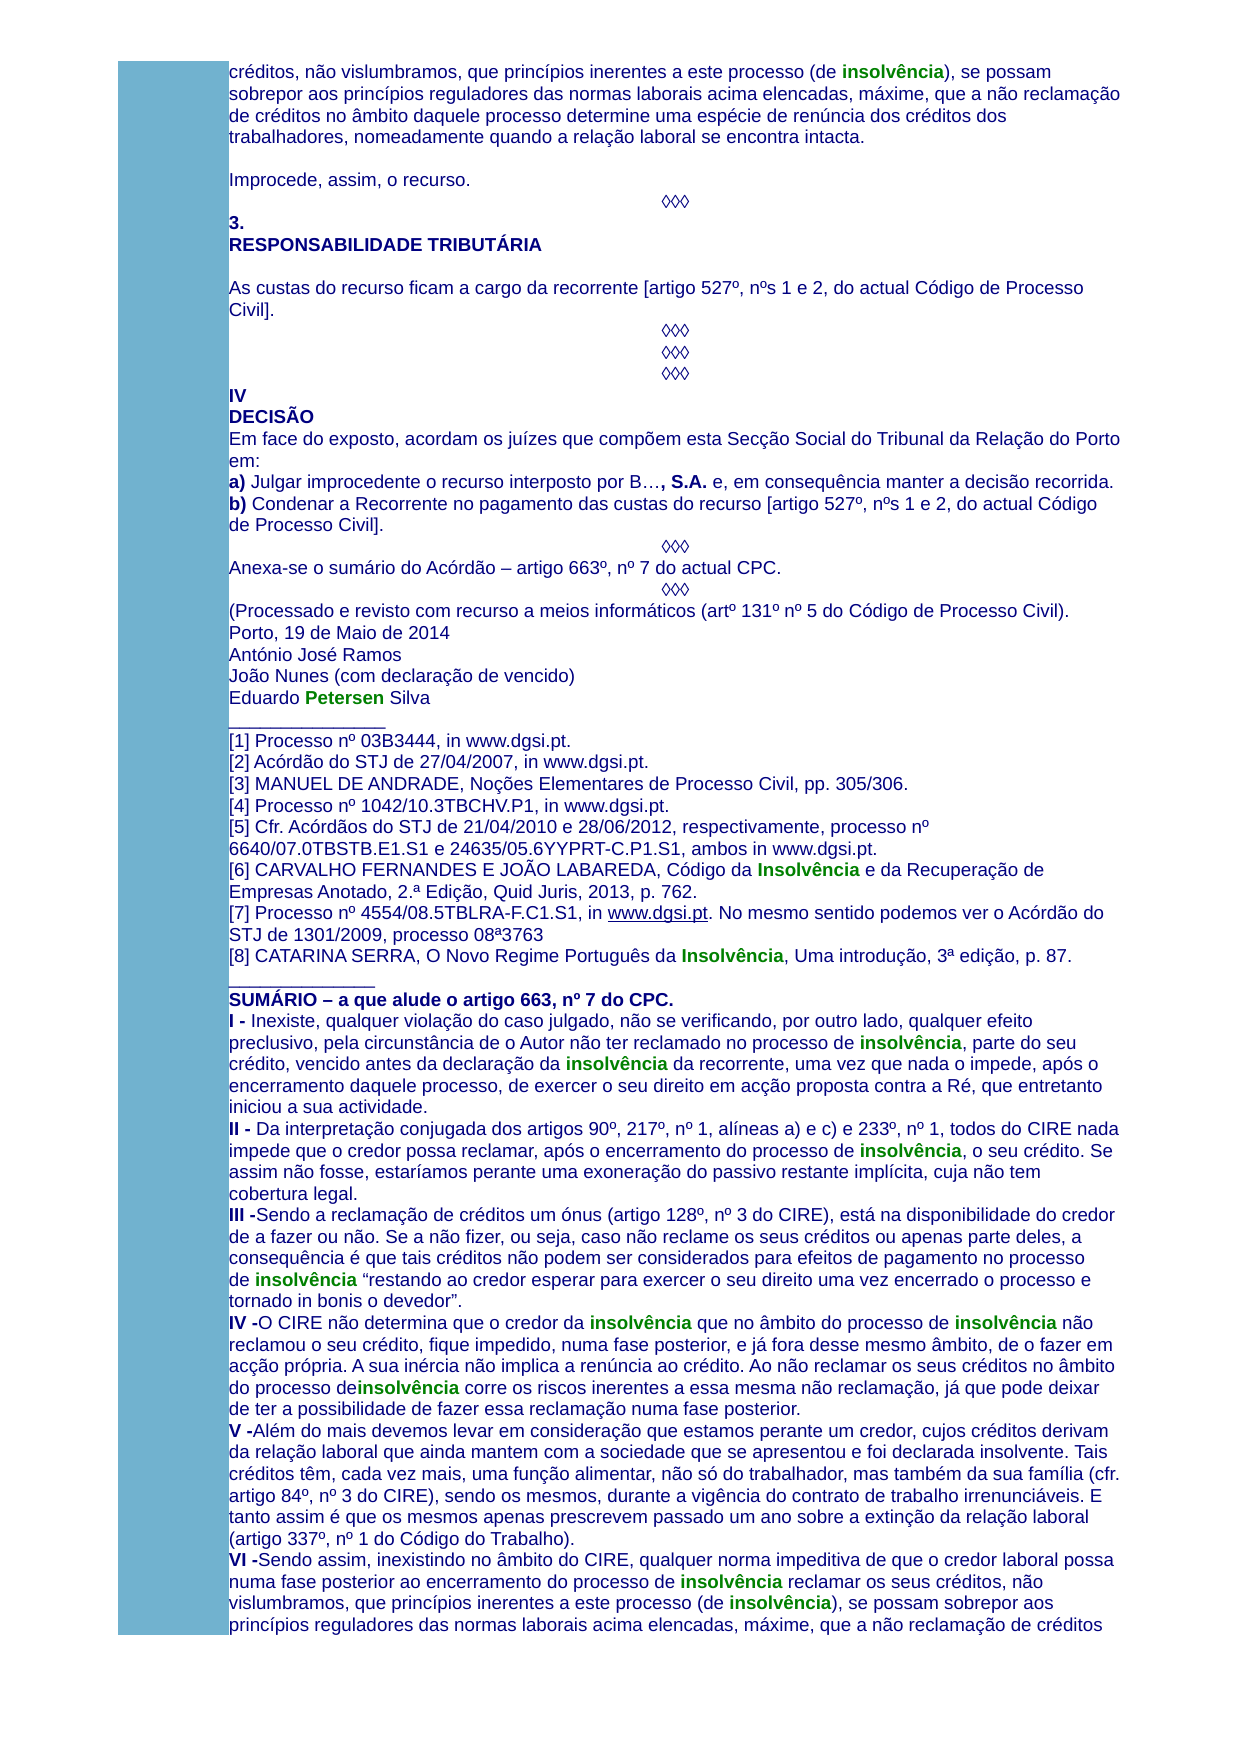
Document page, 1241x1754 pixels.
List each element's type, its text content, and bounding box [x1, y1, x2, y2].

table_cell créditos, não vislumbramos, que princípios inerentes a este processo (de insolvência), se possam sobrepor aos princípios reguladores das normas laborais acima elencadas, máxime, que a não reclamação de créditos no âmbito daquele processo determine uma espécie de renúncia dos créditos dos trabalhadores, nomeadamente quando a relação laboral se encontra intacta. Improcede, assim, o recurso. ◊◊◊ 3. RESPONSABILIDADE TRIBUTÁRIA As custas do recurso ficam a cargo da recorrente [artigo 527º, nºs 1 e 2, do actual Código de Processo Civil]. ◊◊◊ ◊◊◊ ◊◊◊ IV DECISÃO Em face do exposto, acordam os juízes que compõem esta Secção Social do Tribunal da Relação do Porto em: a) Julgar improcedente o recurso interposto por B…, S.A. e, em consequência manter a decisão recorrida. b) Condenar a Recorrente no pagamento das custas do recurso [artigo 527º, nºs 1 e 2, do actual Código de Processo Civil]. ◊◊◊ Anexa-se o sumário do Acórdão – artigo 663º, nº 7 do actual CPC. ◊◊◊ (Processado e revisto com recurso a meios informáticos (artº 131º nº 5 do Código de Processo Civil). Porto, 19 de Maio de 2014 António José Ramos João Nunes (com declaração de vencido) Eduardo Petersen Silva _______________ [1] Processo nº 03B3444, in www.dgsi.pt. [2] Acórdão do STJ de 27/04/2007, in www.dgsi.pt. [3] MANUEL DE ANDRADE, Noções Elementares de Processo Civil, pp. 305/306. [4] Processo nº 1042/10.3TBCHV.P1, in www.dgsi.pt. [5] Cfr. Acórdãos do STJ de 21/04/2010 e 28/06/2012, respectivamente, processo nº 6640/07.0TBSTB.E1.S1 e 24635/05.6YYPRT-C.P1.S1, ambos in www.dgsi.pt. [6] CARVALHO FERNANDES E JOÃO LABAREDA, Código da Insolvência e da Recuperação de Empresas Anotado, 2.ª Edição, Quid Juris, 2013, p. 762. [7] Processo nº 4554/08.5TBLRA-F.C1.S1, in www.dgsi.pt. No mesmo sentido podemos ver o Acórdão do STJ de 1301/2009, processo 08ª3763 [8] CATARINA SERRA, O Novo Regime Português da Insolvência, Uma introdução, 3ª edição, p. 87. ______________ SUMÁRIO – a que alude o artigo 663, nº 7 do CPC. I - Inexiste, qualquer violação do caso julgado, não se verificando, por outro lado, qualquer efeito preclusivo, pela circunstância de o Autor não ter reclamado no processo de insolvência, parte do seu crédito, vencido antes da declaração da insolvência da recorrente, uma vez que nada o impede, após o encerramento daquele processo, de exercer o seu direito em acção proposta contra a Ré, que entretanto iniciou a sua actividade. II - Da interpretação conjugada dos artigos 90º, 217º, nº 1, alíneas a) e c) e 233º, nº 1, todos do CIRE nada impede que o credor possa reclamar, após o encerramento do processo de insolvência, o seu crédito. Se assim não fosse, estaríamos perante uma exoneração do passivo restante implícita, cuja não tem cobertura legal. III -Sendo a reclamação de créditos um ónus (artigo 128º, nº 3 do CIRE), está na disponibilidade do credor de a fazer ou não. Se a não fizer, ou seja, caso não reclame os seus créditos ou apenas parte deles, a consequência é que tais créditos não podem ser considerados para efeitos de pagamento no processo de insolvência “restando ao credor esperar para exercer o seu direito uma vez encerrado o processo e tornado in bonis o devedor”. IV -O CIRE não determina que o credor da insolvência que no âmbito do processo de insolvência não reclamou o seu crédito, fique impedido, numa fase posterior, e já fora desse mesmo âmbito, de o fazer em acção própria. A sua inércia não implica a renúncia ao crédito. Ao não reclamar os seus créditos no âmbito do processo deinsolvência corre os riscos inerentes a essa mesma não reclamação, já que pode deixar de ter a possibilidade de fazer essa reclamação numa fase posterior. V -Além do mais devemos levar em consideração que estamos perante um credor, cujos créditos derivam da relação laboral que ainda mantem com a sociedade que se apresentou e foi declarada insolvente. Tais créditos têm, cada vez mais, uma função alimentar, não só do trabalhador, mas também da sua família (cfr. artigo 84º, nº 3 do CIRE), sendo os mesmos, durante a vigência do contrato de trabalho irrenunciáveis. E tanto assim é que os mesmos apenas prescrevem passado um ano sobre a extinção da relação laboral (artigo 337º, nº 1 do Código do Trabalho). VI -Sendo assim, inexistindo no âmbito do CIRE, qualquer norma impeditiva de que o credor laboral possa numa fase posterior ao encerramento do processo de insolvência reclamar os seus créditos, não vislumbramos, que princípios inerentes a este processo (de insolvência), se possam sobrepor aos princípios reguladores das normas laborais acima elencadas, máxime, que a não reclamação de créditos [229, 61, 1122, 1635]
table_cell [118, 61, 229, 1635]
